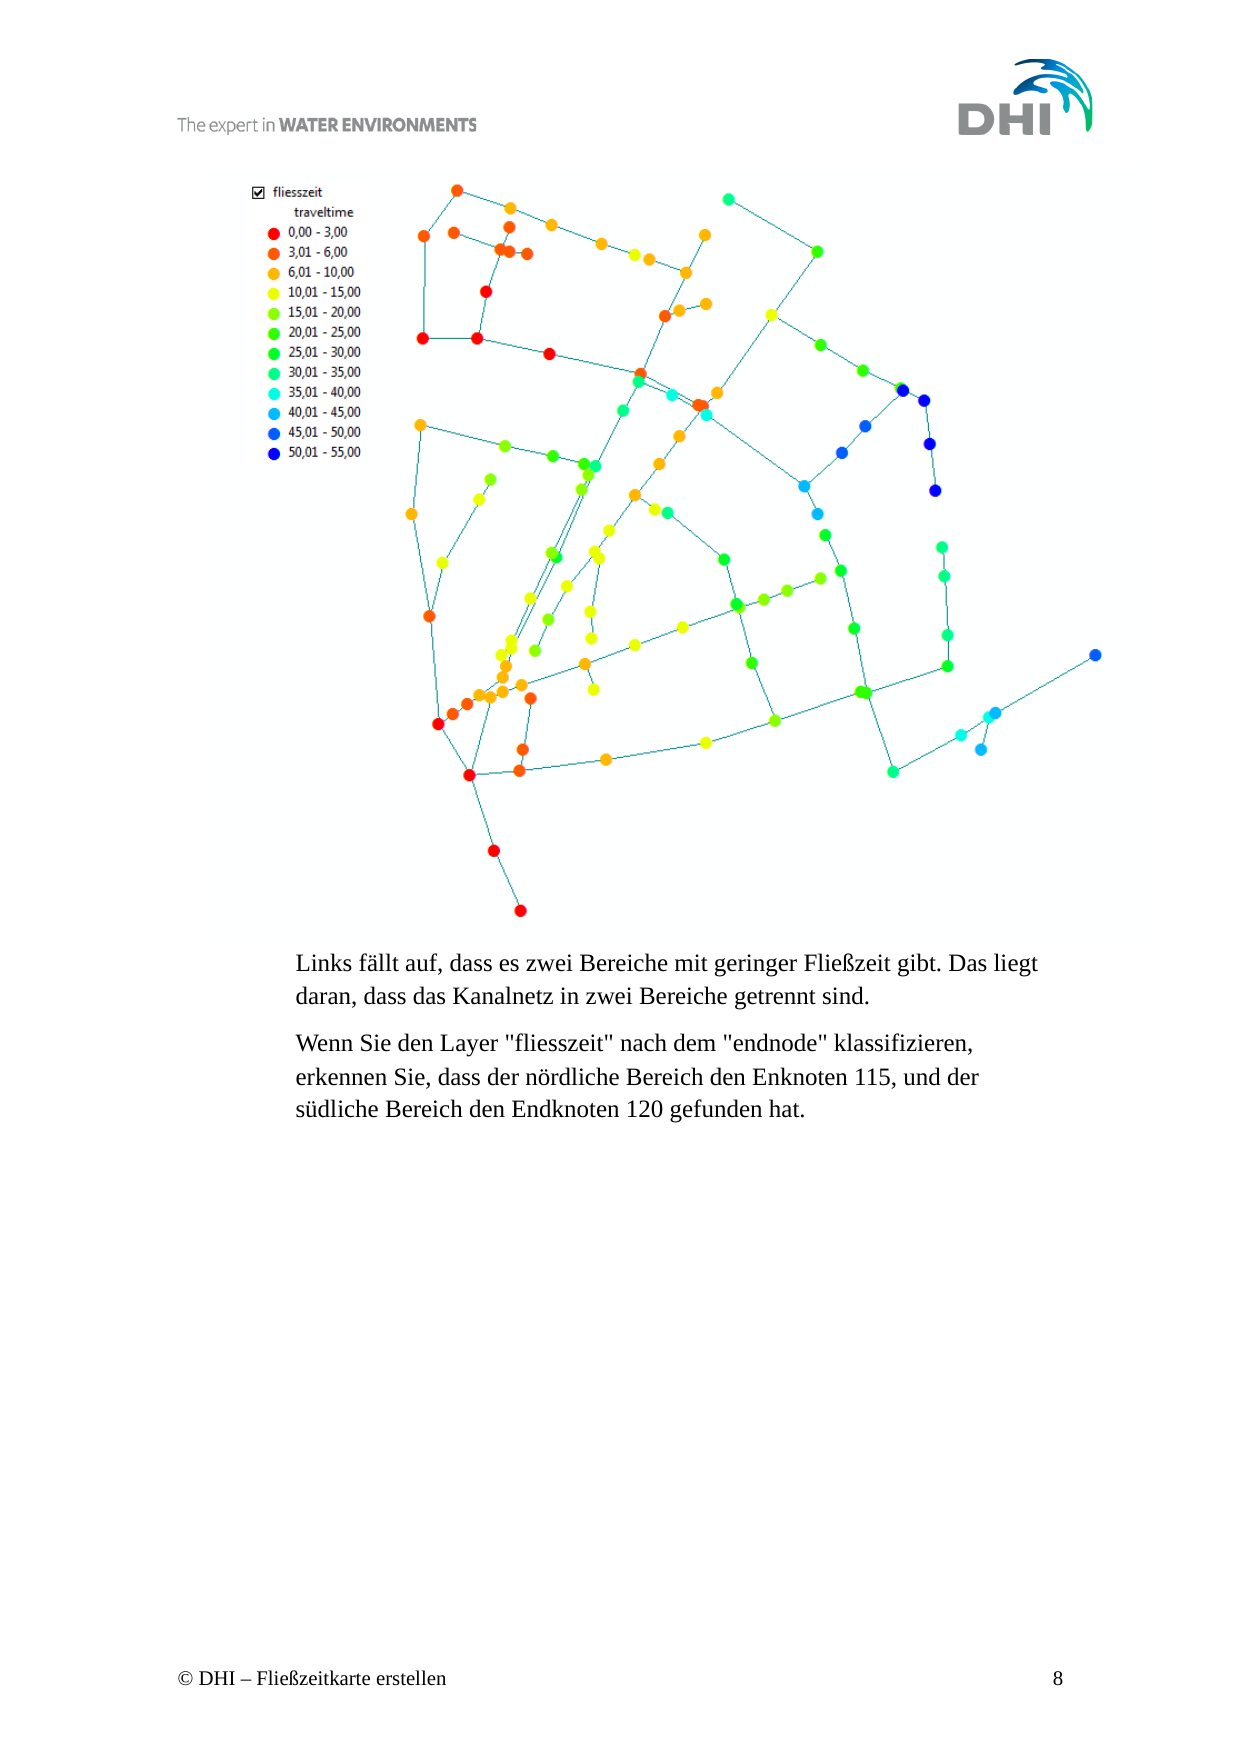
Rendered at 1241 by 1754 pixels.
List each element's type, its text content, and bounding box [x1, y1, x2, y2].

picture [958, 59, 1093, 135]
picture [210, 169, 1148, 947]
text Links fällt auf, dass es zwei Bereiche mit geringer Fließzeit gibt. Das liegt daran, dass das Kanalnetz in zwei Bereiche getrennt sind. [295, 948, 1063, 1009]
text Wenn Sie den Layer "fliesszeit" nach dem "endnode" klassifizieren, erkennen Sie, dass der nördliche Bereich den Enknoten 115, und der südliche Bereich den Endknoten 120 gefunden hat. [295, 1028, 1063, 1123]
picture [177, 117, 477, 135]
